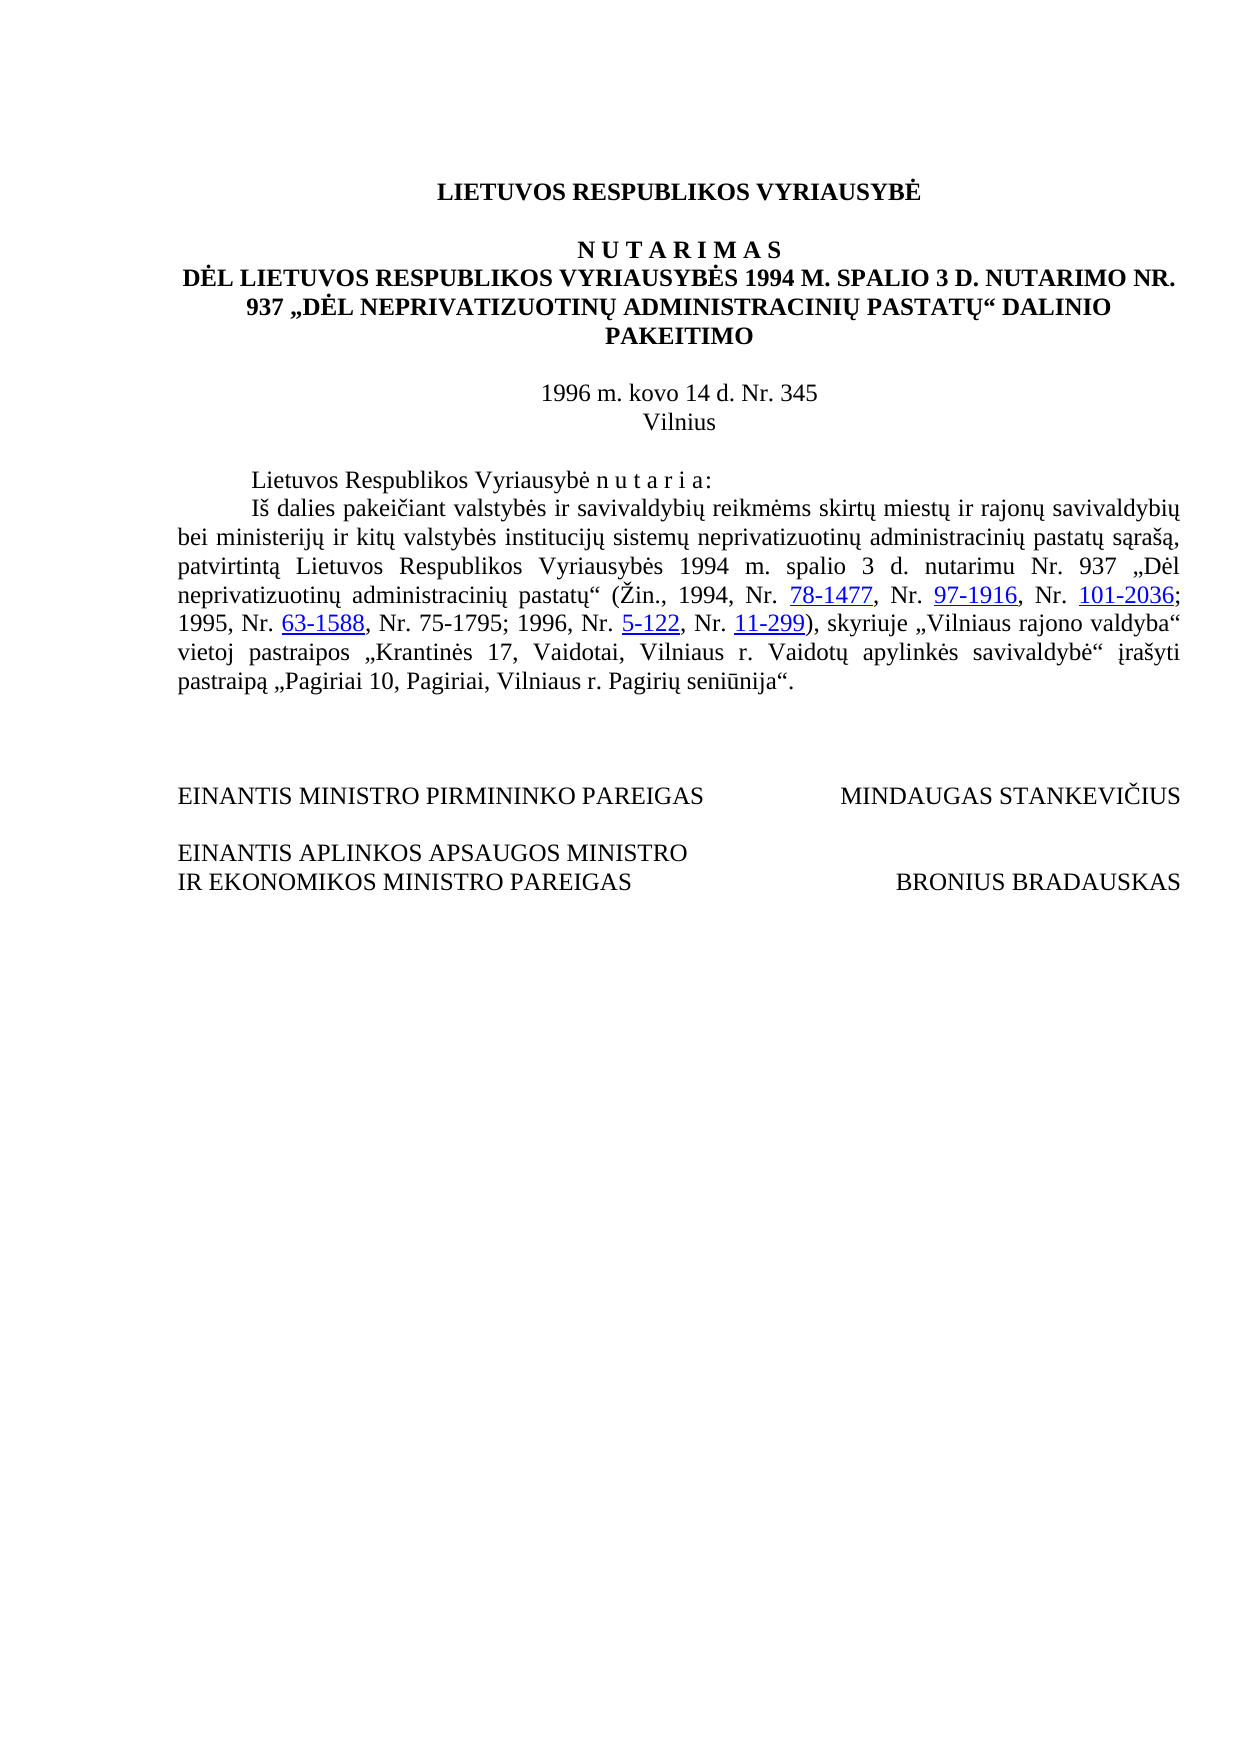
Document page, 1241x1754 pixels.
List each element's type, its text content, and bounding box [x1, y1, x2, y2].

text IR EKONOMIKOS MINISTRO PAREIGAS BRONIUS BRADAUSKAS [177, 867, 1181, 896]
text Vilnius [177, 407, 1181, 436]
text Lietuvos Respublikos Vyriausybė nutaria: [177, 465, 1181, 493]
text EINANTIS MINISTRO PIRMININKO PAREIGAS MINDAUGAS STANKEVIČIUS [177, 781, 1181, 810]
text 1996 m. kovo 14 d. Nr. 345 [177, 378, 1181, 407]
text EINANTIS APLINKOS APSAUGOS MINISTRO [177, 838, 1181, 867]
text DĖL LIETUVOS RESPUBLIKOS VYRIAUSYBĖS 1994 M. SPALIO 3 D. NUTARIMO NR. 937 „DĖL NEPRIVATIZUOTINŲ ADMINISTRACINIŲ PASTATŲ“ DALINIO PAKEITIMO [177, 263, 1181, 350]
text LIETUVOS RESPUBLIKOS VYRIAUSYBĖ [177, 177, 1181, 206]
text N U T A R I M A S [177, 235, 1181, 263]
text Iš dalies pakeičiant valstybės ir savivaldybių reikmėms skirtų miestų ir rajonų savivaldybių bei ministerijų ir kitų valstybės institucijų sistemų neprivatizuotinų administracinių pastatų sąrašą, patvirtintą Lietuvos Respublikos Vyriausybės 1994 m. spalio 3 d. nutarimu Nr. 937 „Dėl neprivatizuotinų administracinių pastatų“ (Žin., 1994, Nr. 78-1477, Nr. 97-1916, Nr. 101-2036; 1995, Nr. 63-1588, Nr. 75-1795; 1996, Nr. 5-122, Nr. 11-299), skyriuje „Vilniaus rajono valdyba“ vietoj pastraipos „Krantinės 17, Vaidotai, Vilniaus r. Vaidotų apylinkės savivaldybė“ įrašyti pastraipą „Pagiriai 10, Pagiriai, Vilniaus r. Pagirių seniūnija“. [177, 493, 1181, 695]
